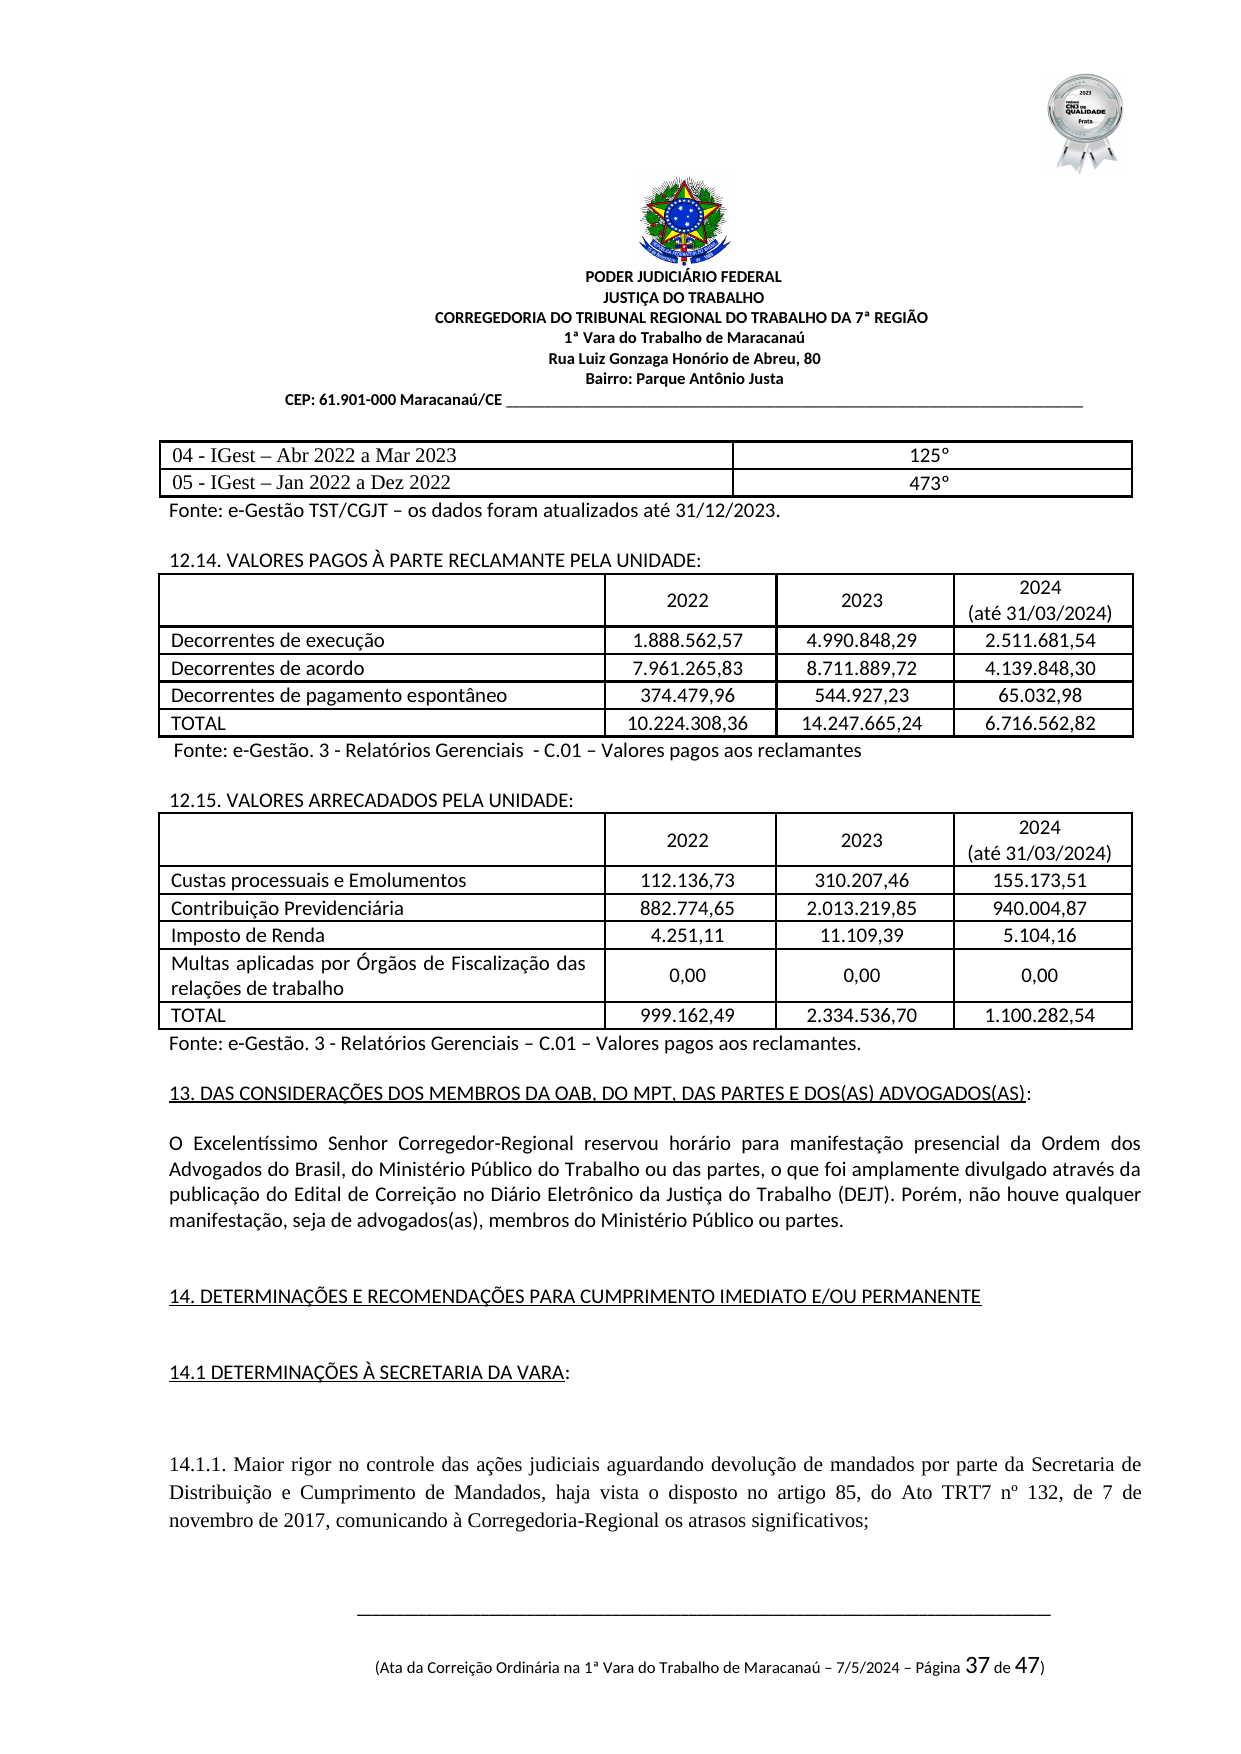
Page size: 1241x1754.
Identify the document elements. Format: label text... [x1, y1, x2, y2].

text 13. DAS CONSIDERAÇÕES DOS MEMBROS DA OAB, DO MPT, DAS PARTES E DOS(AS) ADVOGADOS(AS): [169, 1080, 1143, 1105]
table_cell 4.139.848,30 [955, 655, 1132, 680]
table_cell 155.173,51 [955, 867, 1131, 893]
table_cell 2.511.681,54 [955, 628, 1132, 653]
table_cell Imposto de Renda [160, 922, 604, 948]
table_cell 8.711.889,72 [778, 655, 953, 680]
table_header 2022 [606, 575, 775, 625]
table_cell 0,00 [955, 950, 1131, 1001]
table_cell 7.961.265,83 [606, 655, 775, 680]
table_cell 544.927,23 [778, 683, 953, 708]
picture [1047, 73, 1124, 175]
table_cell 940.004,87 [955, 895, 1131, 920]
text 14. DETERMINAÇÕES E RECOMENDAÇÕES PARA CUMPRIMENTO IMEDIATO E/OU PERMANENTE [169, 1283, 1143, 1308]
table_header [160, 814, 604, 865]
table_cell 10.224.308,36 [606, 710, 775, 735]
table_cell 0,00 [777, 950, 953, 1001]
table_header 2022 [606, 814, 775, 865]
table_cell Decorrentes de pagamento espontâneo [160, 683, 604, 708]
table_cell 112.136,73 [606, 867, 775, 893]
table_header 2024 (até 31/03/2024) [955, 814, 1131, 865]
table_cell 1.100.282,54 [955, 1003, 1131, 1028]
table_cell TOTAL [160, 710, 604, 735]
table_cell 999.162,49 [606, 1003, 775, 1028]
table_cell 473º [734, 470, 1131, 495]
table_cell 310.207,46 [777, 867, 953, 893]
text 14.1.1. Maior rigor no controle das ações judiciais aguardando devolução de mandados por parte da Secretaria de Distribuição e Cumprimento de Mandados, haja vista o disposto no artigo 85, do Ato TRT7 nº 132, de 7 de novembro de 2017, comunicando à Corregedoria-Regional os atrasos significativos; [169, 1452, 1143, 1532]
table_cell 4.251,11 [606, 922, 775, 948]
text 12.15. VALORES ARRECADADOS PELA UNIDADE: [169, 787, 1139, 812]
table_cell 882.774,65 [606, 895, 775, 920]
table_cell Multas aplicadas por Órgãos de Fiscalização das relações de trabalho [160, 950, 604, 1001]
table_header [160, 575, 604, 625]
table_cell 4.990.848,29 [778, 628, 953, 653]
table_cell 04 - IGest – Abr 2022 a Mar 2023 [161, 443, 732, 468]
table_cell 5.104,16 [955, 922, 1131, 948]
table_cell 125º [734, 443, 1131, 468]
table_cell 374.479,96 [606, 683, 775, 708]
picture [634, 175, 733, 267]
table_cell 6.716.562,82 [955, 710, 1132, 735]
table_cell Contribuição Previdenciária [160, 895, 604, 920]
text 12.14. VALORES PAGOS À PARTE RECLAMANTE PELA UNIDADE: [169, 547, 1139, 572]
table_cell Decorrentes de acordo [160, 655, 604, 680]
table_cell TOTAL [160, 1003, 604, 1028]
table_cell Custas processuais e Emolumentos [160, 867, 604, 893]
table_cell 2.013.219,85 [777, 895, 953, 920]
table_header 2023 [778, 575, 953, 625]
text Fonte: e-Gestão. 3 - Relatórios Gerenciais - C.01 – Valores pagos aos reclamantes [169, 738, 1113, 763]
table_cell 05 - IGest – Jan 2022 a Dez 2022 [161, 470, 732, 495]
text O Excelentíssimo Senhor Corregedor-Regional reservou horário para manifestação presencial da Ordem dos Advogados do Brasil, do Ministério Público do Trabalho ou das partes, o que foi amplamente divulgado através da publicação do Edital de Correição no Diário Eletrônico da Justiça do Trabalho (DEJT). Porém, não houve qualquer manifestação, seja de advogados(as), membros do Ministério Público ou partes. [169, 1131, 1143, 1232]
text Fonte: e-Gestão. 3 - Relatórios Gerenciais – C.01 – Valores pagos aos reclamantes. [169, 1030, 1113, 1056]
table_cell 14.247.665,24 [778, 710, 953, 735]
table_header 2024 (até 31/03/2024) [955, 575, 1132, 625]
text Fonte: e-Gestão TST/CGJT – os dados foram atualizados até 31/12/2023. [169, 497, 1136, 523]
table_cell 2.334.536,70 [777, 1003, 953, 1028]
table_cell 1.888.562,57 [606, 628, 775, 653]
table_cell 11.109,39 [777, 922, 953, 948]
table_header 2023 [777, 814, 953, 865]
text 14.1 DETERMINAÇÕES À SECRETARIA DA VARA: [169, 1359, 1143, 1385]
table_cell Decorrentes de execução [160, 628, 604, 653]
table_cell 0,00 [606, 950, 775, 1001]
table_cell 65.032,98 [955, 683, 1132, 708]
